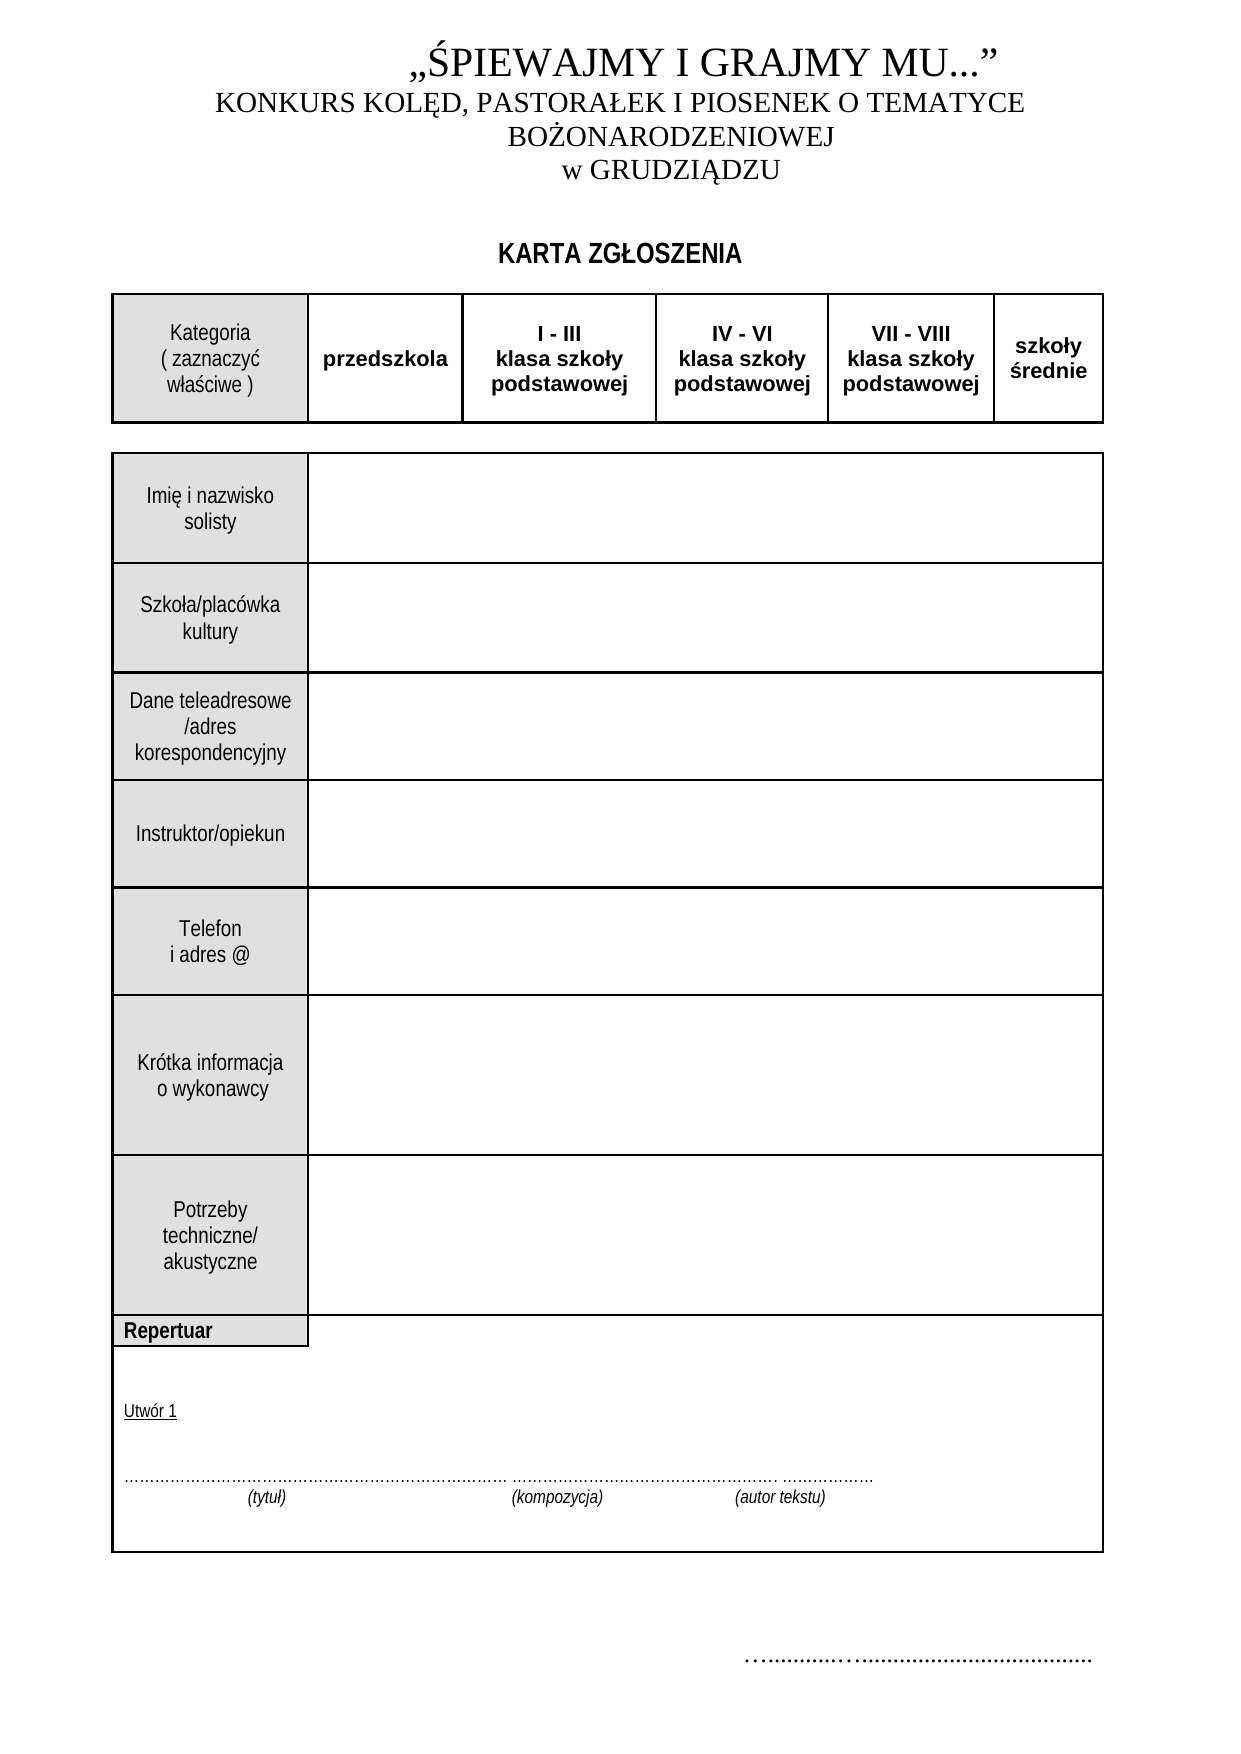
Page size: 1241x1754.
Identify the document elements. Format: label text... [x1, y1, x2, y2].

text KARTA ZGŁOSZENIA [148, 236, 1093, 269]
table_header VII - VIII klasa szkoły podstawowej [829, 295, 993, 421]
table_cell [309, 889, 1102, 994]
table_cell Repertuar [114, 1316, 307, 1345]
table_cell Instruktor/opiekun [114, 781, 307, 886]
table_cell Krótka informacja o wykonawcy [114, 996, 307, 1154]
table_cell Utwór 1 ………………………………………………………………… ……………………………………………. ……………… (tytuł) (kompozycja) (autor tekstu) [114, 1345, 1102, 1551]
table_cell Potrzeby techniczne/ akustyczne [114, 1156, 307, 1314]
table_cell Imię i nazwisko solisty [114, 454, 307, 562]
table_header przedszkola [309, 295, 461, 421]
table_cell [309, 454, 1102, 562]
table_cell Szkoła/placówka kultury [114, 564, 307, 671]
table_header szkoły średnie [995, 295, 1102, 421]
table_cell [309, 674, 1102, 779]
table_header Kategoria ( zaznaczyć właściwe ) [114, 295, 307, 421]
table_cell Telefon i adres @ [114, 889, 307, 994]
table_cell [291, 424, 1097, 452]
table_cell [113, 424, 291, 452]
table_cell Dane teleadresowe /adres korespondencyjny [114, 674, 307, 779]
table_cell [309, 781, 1102, 886]
text …...........…..................................... [148, 1639, 1093, 1668]
table_cell [309, 1316, 1102, 1345]
table_cell [309, 1156, 1102, 1314]
table_cell [309, 996, 1102, 1154]
table_cell [309, 564, 1102, 671]
table_header I - III klasa szkoły podstawowej [464, 295, 655, 421]
table_header IV - VI klasa szkoły podstawowej [657, 295, 827, 421]
